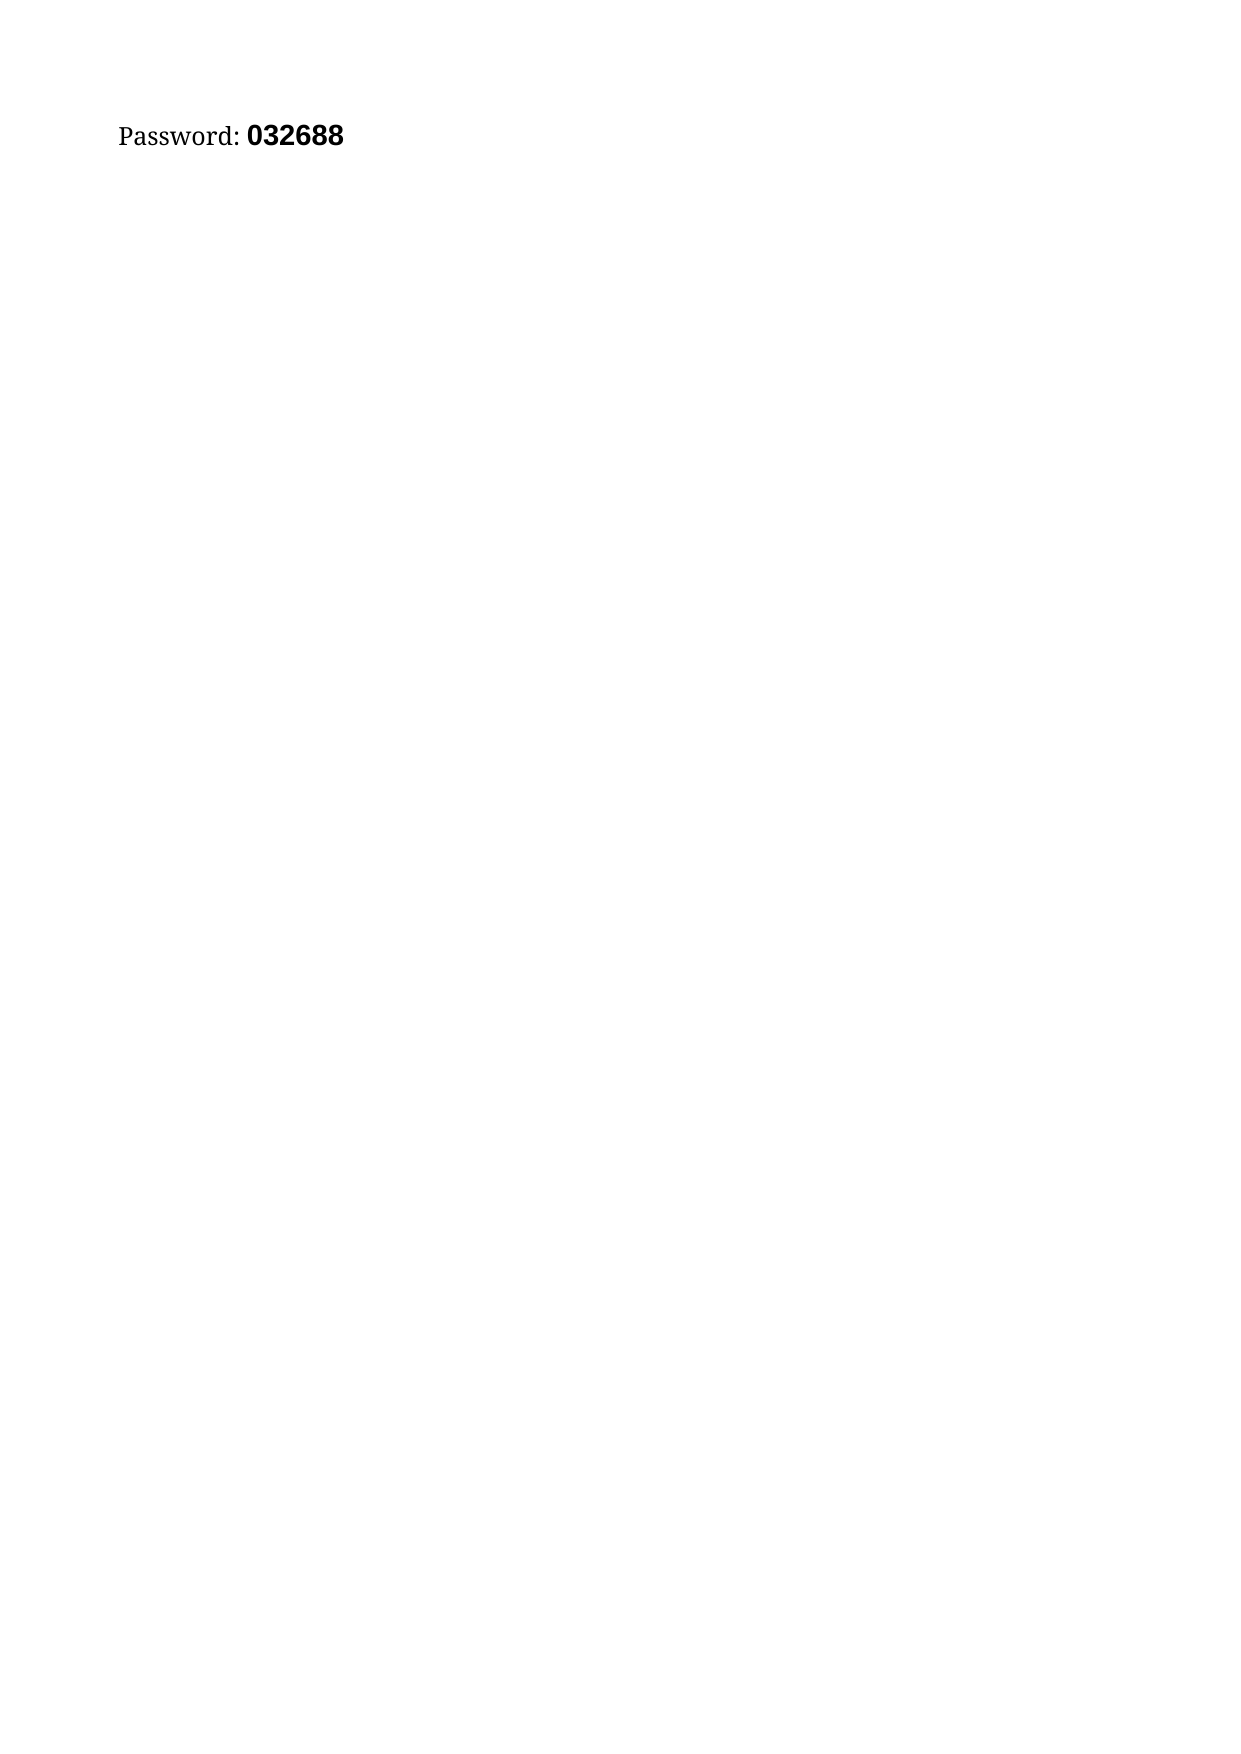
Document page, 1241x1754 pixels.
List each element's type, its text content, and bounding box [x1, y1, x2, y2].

text Password: 032688 [118, 118, 1122, 153]
